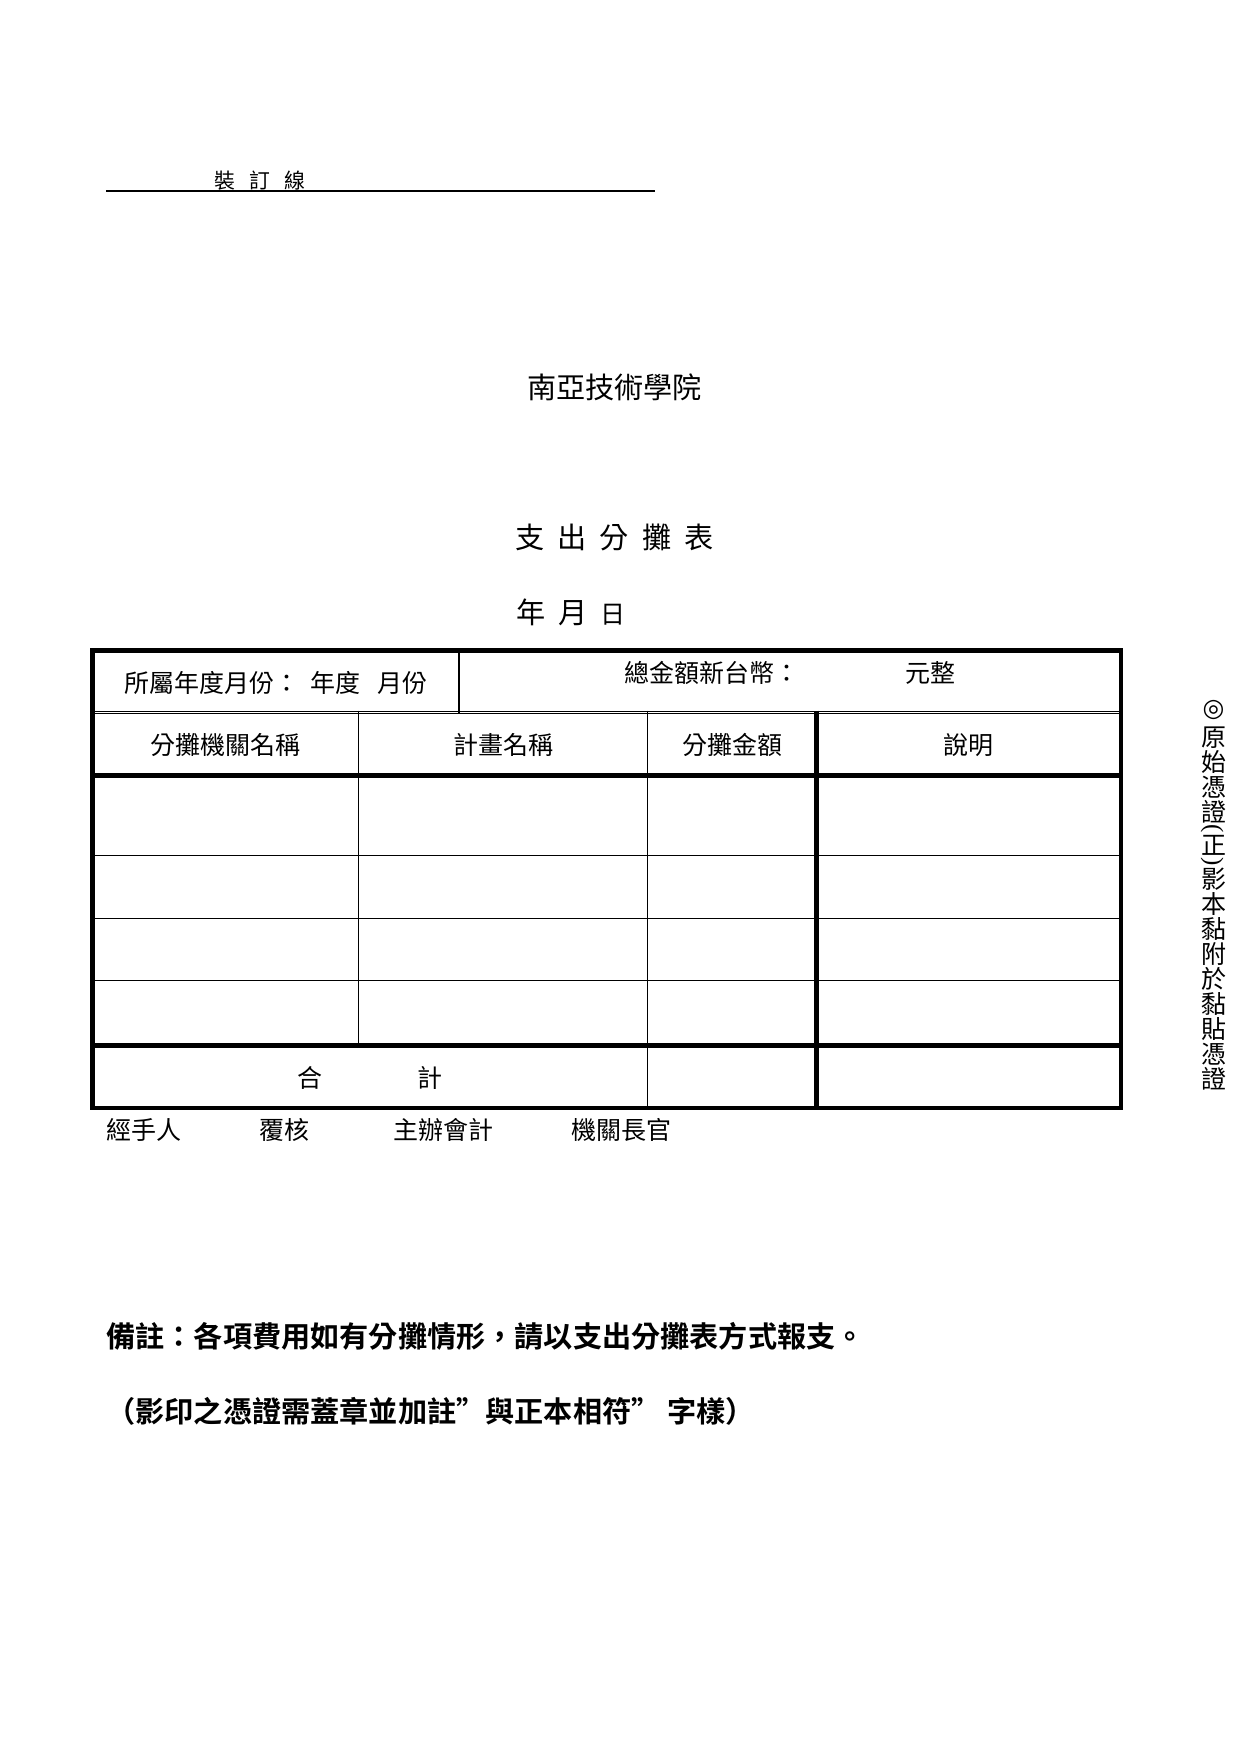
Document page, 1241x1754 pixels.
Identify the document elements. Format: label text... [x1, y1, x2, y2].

table_cell [95, 778, 358, 855]
text （影印之憑證需蓋章並加註”與正本相符” 字樣） [106, 1373, 1123, 1448]
table_cell [648, 856, 814, 918]
table_cell [648, 1048, 814, 1106]
table_cell [648, 981, 814, 1043]
table_cell [95, 981, 358, 1043]
table_cell [95, 856, 358, 918]
table_cell [819, 856, 1119, 918]
table_cell [648, 778, 814, 855]
table_cell [95, 919, 358, 980]
text 裝 訂 線 [106, 161, 1123, 198]
text 年 月 日 [106, 573, 1123, 648]
table_cell 合 計 [95, 1048, 647, 1106]
table_header 總金額新台幣： 元整 [460, 653, 1119, 711]
table_cell [359, 856, 647, 918]
table_cell [359, 919, 647, 980]
table_cell [648, 919, 814, 980]
table_cell [819, 1048, 1119, 1106]
table_cell 分攤機關名稱 [95, 714, 358, 773]
table_cell [359, 778, 647, 855]
table_cell [359, 981, 647, 1043]
text 備註：各項費用如有分攤情形，請以支出分攤表方式報支。 [106, 1298, 1123, 1373]
table_cell [819, 919, 1119, 980]
table_header 所屬年度月份： 年度 月份 [95, 653, 458, 711]
table_cell [819, 778, 1119, 855]
text 支 出 分 攤 表 [106, 498, 1123, 573]
text 南亞技術學院 [106, 348, 1123, 423]
table_header 總金額新台幣： 元整 [1165, 680, 1240, 1111]
table_cell [819, 981, 1119, 1043]
table_cell 計畫名稱 [359, 714, 647, 773]
table_cell 說明 [819, 714, 1119, 773]
table_cell 分攤金額 [648, 714, 814, 773]
text 經手人 覆核 主辦會計 機關長官 [106, 1110, 1123, 1148]
